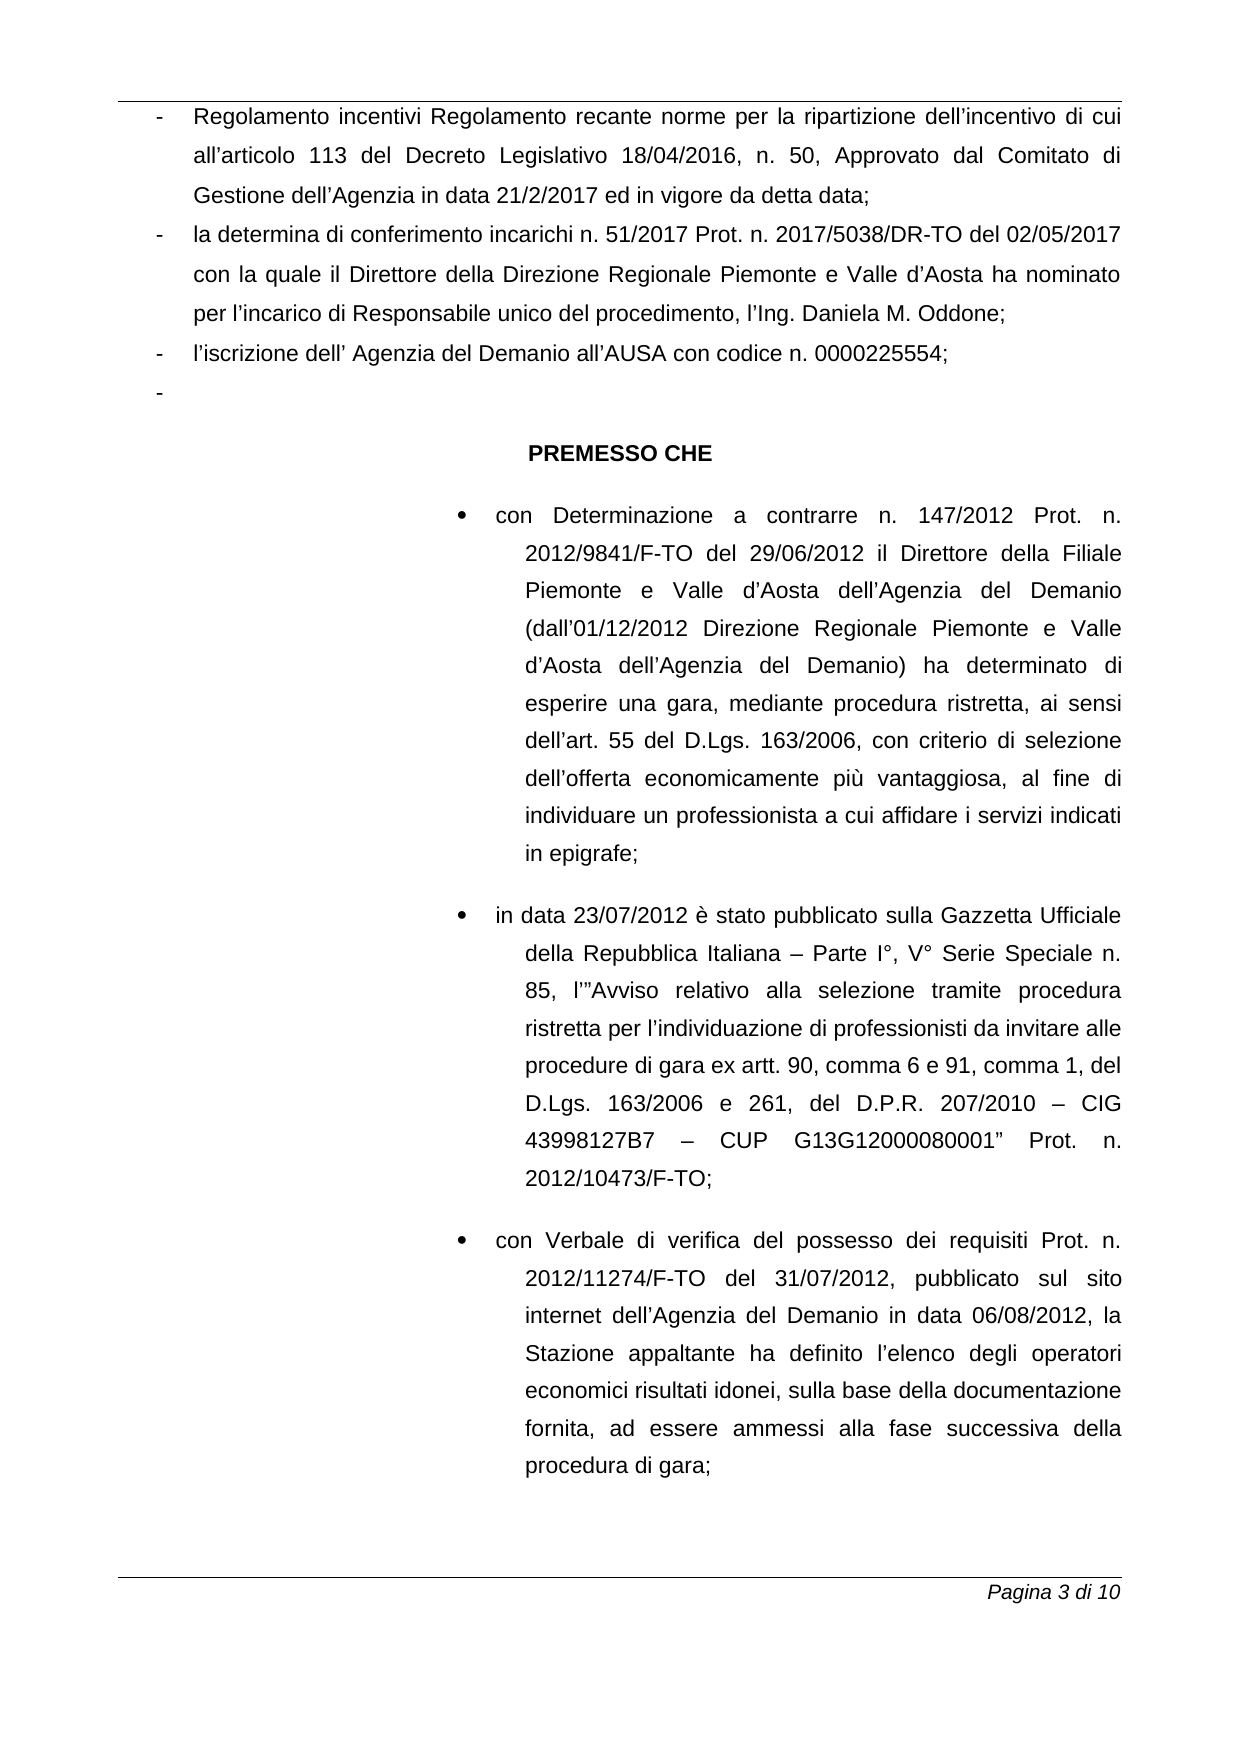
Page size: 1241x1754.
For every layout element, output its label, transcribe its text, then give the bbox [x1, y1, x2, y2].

list con Determinazione a contrarre n. 147/2012 Prot. n. 2012/9841/F-TO del 29/06/2012 il Direttore della Filiale Piemonte e Valle d’Aosta dell’Agenzia del Demanio (dall’01/12/2012 Direzione Regionale Piemonte e Valle d’Aosta dell’Agenzia del Demanio) ha determinato di esperire una gara, mediante procedura ristretta, ai sensi dell’art. 55 del D.Lgs. 163/2006, con criterio di selezione dell’offerta economicamente più vantaggiosa, al fine di individuare un professionista a cui affidare i servizi indicati in epigrafe; [458, 493, 1122, 868]
list l’iscrizione dell’ Agenzia del Demanio all’AUSA con codice n. 0000225554; [156, 339, 1122, 366]
list Regolamento incentivi Regolamento recante norme per la ripartizione dell’incentivo di cui all’articolo 113 del Decreto Legislativo 18/04/2016, n. 50, Approvato dal Comitato di Gestione dell’Agenzia in data 21/2/2017 ed in vigore da detta data; [156, 103, 1122, 208]
text PREMESSO CHE [118, 431, 1122, 468]
list la determina di conferimento incarichi n. 51/2017 Prot. n. 2017/5038/DR-TO del 02/05/2017 con la quale il Direttore della Direzione Regionale Piemonte e Valle d’Aosta ha nominato per l’incarico di Responsabile unico del procedimento, l’Ing. Daniela M. Oddone; [156, 221, 1122, 326]
list con Verbale di verifica del possesso dei requisiti Prot. n. 2012/11274/F-TO del 31/07/2012, pubblicato sul sito internet dell’Agenzia del Demanio in data 06/08/2012, la Stazione appaltante ha definito l’elenco degli operatori economici risultati idonei, sulla base della documentazione fornita, ad essere ammessi alla fase successiva della procedura di gara; [458, 1218, 1122, 1481]
list in data 23/07/2012 è stato pubblicato sulla Gazzetta Ufficiale della Repubblica Italiana – Parte I°, V° Serie Speciale n. 85, l’”Avviso relativo alla selezione tramite procedura ristretta per l’individuazione di professionisti da invitare alle procedure di gara ex artt. 90, comma 6 e 91, comma 1, del D.Lgs. 163/2006 e 261, del D.P.R. 207/2010 – CIG 43998127B7 – CUP G13G12000080001” Prot. n. 2012/10473/F-TO; [458, 893, 1122, 1193]
